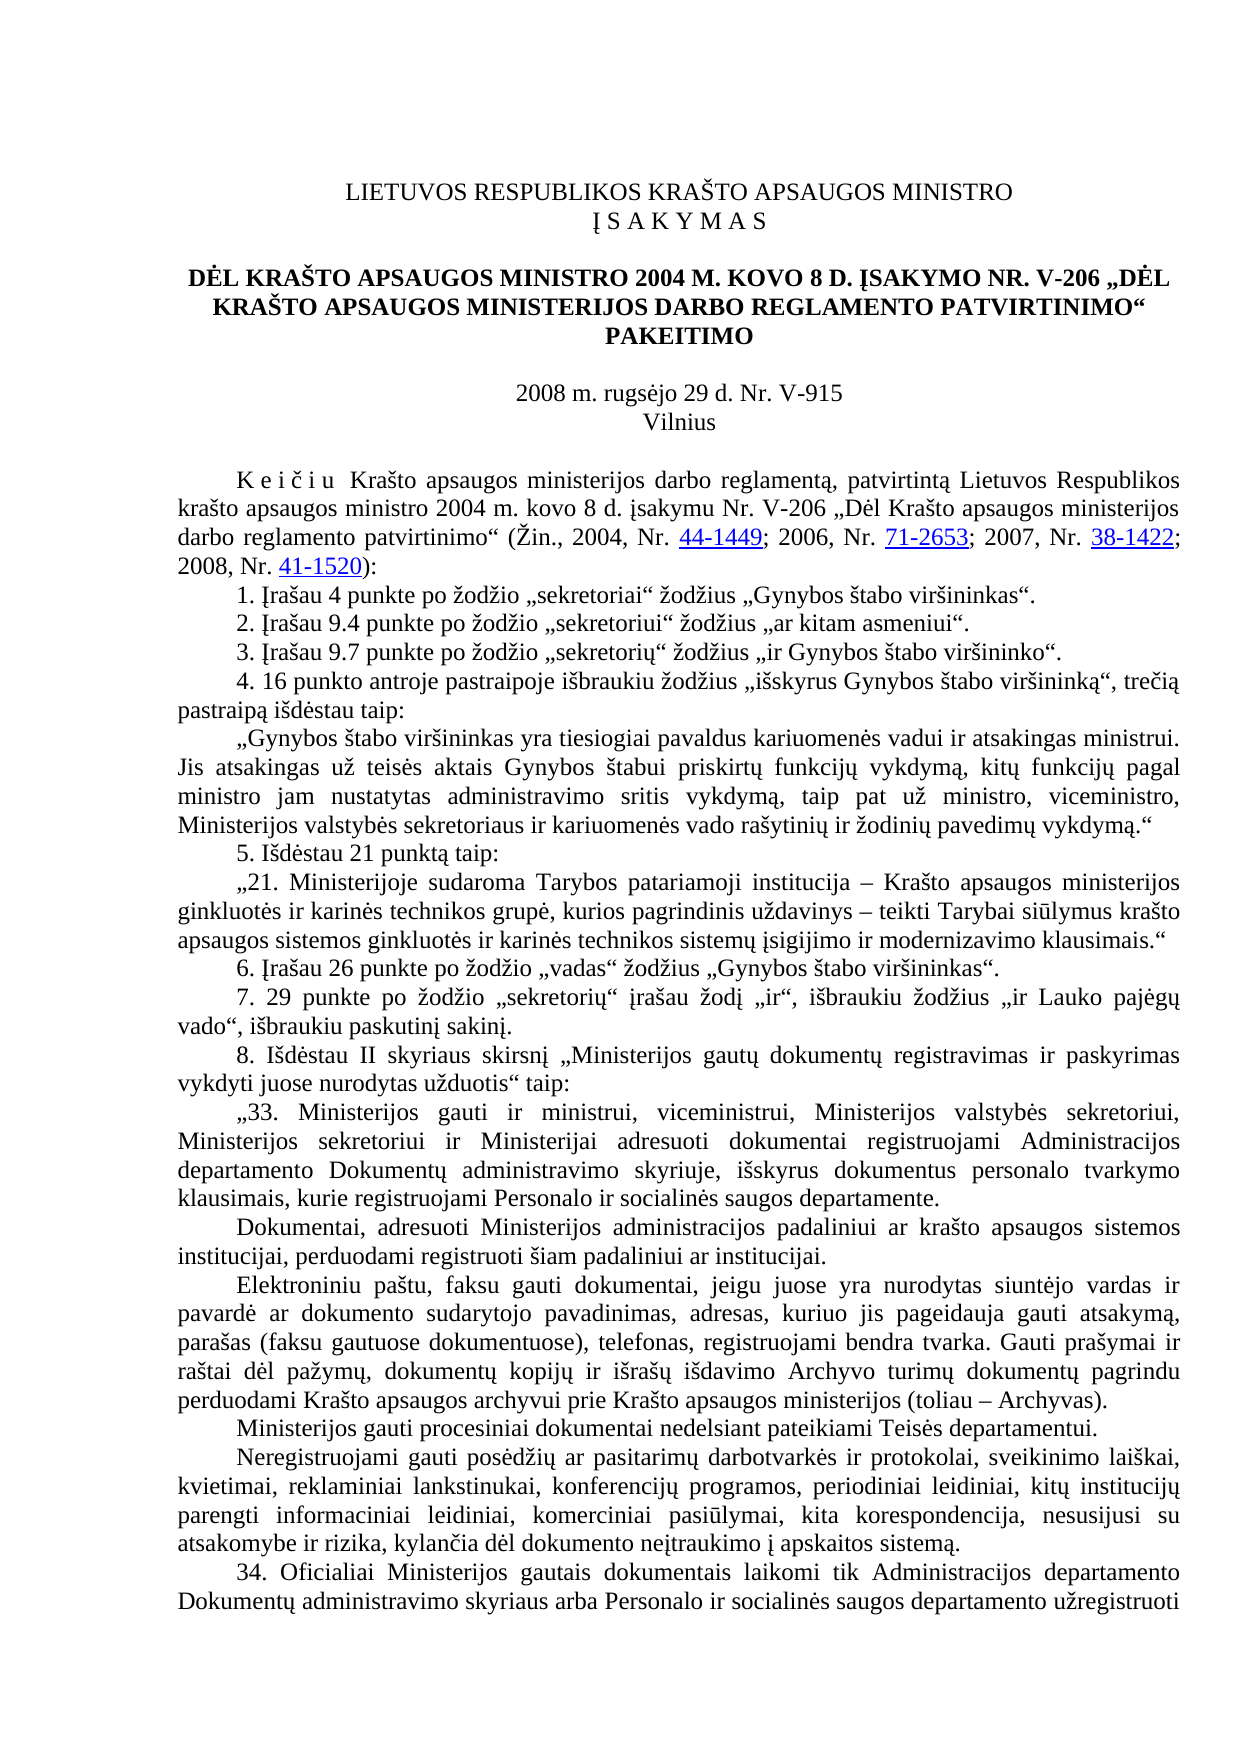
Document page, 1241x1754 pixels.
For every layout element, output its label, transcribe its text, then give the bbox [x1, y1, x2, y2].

text 6. Įrašau 26 punkte po žodžio „vadas“ žodžius „Gynybos štabo viršininkas“. [177, 953, 1181, 982]
text Ministerijos gauti procesiniai dokumentai nedelsiant pateikiami Teisės departamentui. [177, 1413, 1181, 1442]
text 1. Įrašau 4 punkte po žodžio „sekretoriai“ žodžius „Gynybos štabo viršininkas“. [177, 580, 1181, 608]
text Neregistruojami gauti posėdžių ar pasitarimų darbotvarkės ir protokolai, sveikinimo laiškai, kvietimai, reklaminiai lankstinukai, konferencijų programos, periodiniai leidiniai, kitų institucijų parengti informaciniai leidiniai, komerciniai pasiūlymai, kita korespondencija, nesusijusi su atsakomybe ir rizika, kylančia dėl dokumento neįtraukimo į apskaitos sistemą. [177, 1442, 1181, 1557]
text 3. Įrašau 9.7 punkte po žodžio „sekretorių“ žodžius „ir Gynybos štabo viršininko“. [177, 637, 1181, 666]
text DĖL KRAŠTO APSAUGOS MINISTRO 2004 M. KOVO 8 D. ĮSAKYMO NR. V-206 „DĖL KRAŠTO APSAUGOS MINISTERIJOS DARBO REGLAMENTO PATVIRTINIMO“ PAKEITIMO [177, 263, 1181, 350]
text 5. Išdėstau 21 punktą taip: [177, 838, 1181, 867]
text LIETUVOS RESPUBLIKOS KRAŠTO APSAUGOS MINISTRO [177, 177, 1181, 206]
text „33. Ministerijos gauti ir ministrui, viceministrui, Ministerijos valstybės sekretoriui, Ministerijos sekretoriui ir Ministerijai adresuoti dokumentai registruojami Administracijos departamento Dokumentų administravimo skyriuje, išskyrus dokumentus personalo tvarkymo klausimais, kurie registruojami Personalo ir socialinės saugos departamente. [177, 1097, 1181, 1212]
text 34. Oficialiai Ministerijos gautais dokumentais laikomi tik Administracijos departamento Dokumentų administravimo skyriaus arba Personalo ir socialinės saugos departamento užregistruoti [177, 1557, 1181, 1615]
text 4. 16 punkto antroje pastraipoje išbraukiu žodžius „išskyrus Gynybos štabo viršininką“, trečią pastraipą išdėstau taip: [177, 666, 1181, 723]
text Keičiu Krašto apsaugos ministerijos darbo reglamentą, patvirtintą Lietuvos Respublikos krašto apsaugos ministro 2004 m. kovo 8 d. įsakymu Nr. V-206 „Dėl Krašto apsaugos ministerijos darbo reglamento patvirtinimo“ (Žin., 2004, Nr. 44-1449; 2006, Nr. 71-2653; 2007, Nr. 38-1422; 2008, Nr. 41-1520): [177, 465, 1181, 580]
text ĮSAKYMAS [177, 206, 1181, 235]
text 2008 m. rugsėjo 29 d. Nr. V-915 [177, 378, 1181, 407]
text 8. Išdėstau II skyriaus skirsnį „Ministerijos gautų dokumentų registravimas ir paskyrimas vykdyti juose nurodytas užduotis“ taip: [177, 1040, 1181, 1097]
text 7. 29 punkte po žodžio „sekretorių“ įrašau žodį „ir“, išbraukiu žodžius „ir Lauko pajėgų vado“, išbraukiu paskutinį sakinį. [177, 982, 1181, 1040]
text „21. Ministerijoje sudaroma Tarybos patariamoji institucija – Krašto apsaugos ministerijos ginkluotės ir karinės technikos grupė, kurios pagrindinis uždavinys – teikti Tarybai siūlymus krašto apsaugos sistemos ginkluotės ir karinės technikos sistemų įsigijimo ir modernizavimo klausimais.“ [177, 867, 1181, 953]
text Elektroniniu paštu, faksu gauti dokumentai, jeigu juose yra nurodytas siuntėjo vardas ir pavardė ar dokumento sudarytojo pavadinimas, adresas, kuriuo jis pageidauja gauti atsakymą, parašas (faksu gautuose dokumentuose), telefonas, registruojami bendra tvarka. Gauti prašymai ir raštai dėl pažymų, dokumentų kopijų ir išrašų išdavimo Archyvo turimų dokumentų pagrindu perduodami Krašto apsaugos archyvui prie Krašto apsaugos ministerijos (toliau – Archyvas). [177, 1270, 1181, 1413]
text Vilnius [177, 407, 1181, 436]
text „Gynybos štabo viršininkas yra tiesiogiai pavaldus kariuomenės vadui ir atsakingas ministrui. Jis atsakingas už teisės aktais Gynybos štabui priskirtų funkcijų vykdymą, kitų funkcijų pagal ministro jam nustatytas administravimo sritis vykdymą, taip pat už ministro, viceministro, Ministerijos valstybės sekretoriaus ir kariuomenės vado rašytinių ir žodinių pavedimų vykdymą.“ [177, 723, 1181, 838]
text 2. Įrašau 9.4 punkte po žodžio „sekretoriui“ žodžius „ar kitam asmeniui“. [177, 608, 1181, 637]
text Dokumentai, adresuoti Ministerijos administracijos padaliniui ar krašto apsaugos sistemos institucijai, perduodami registruoti šiam padaliniui ar institucijai. [177, 1212, 1181, 1270]
